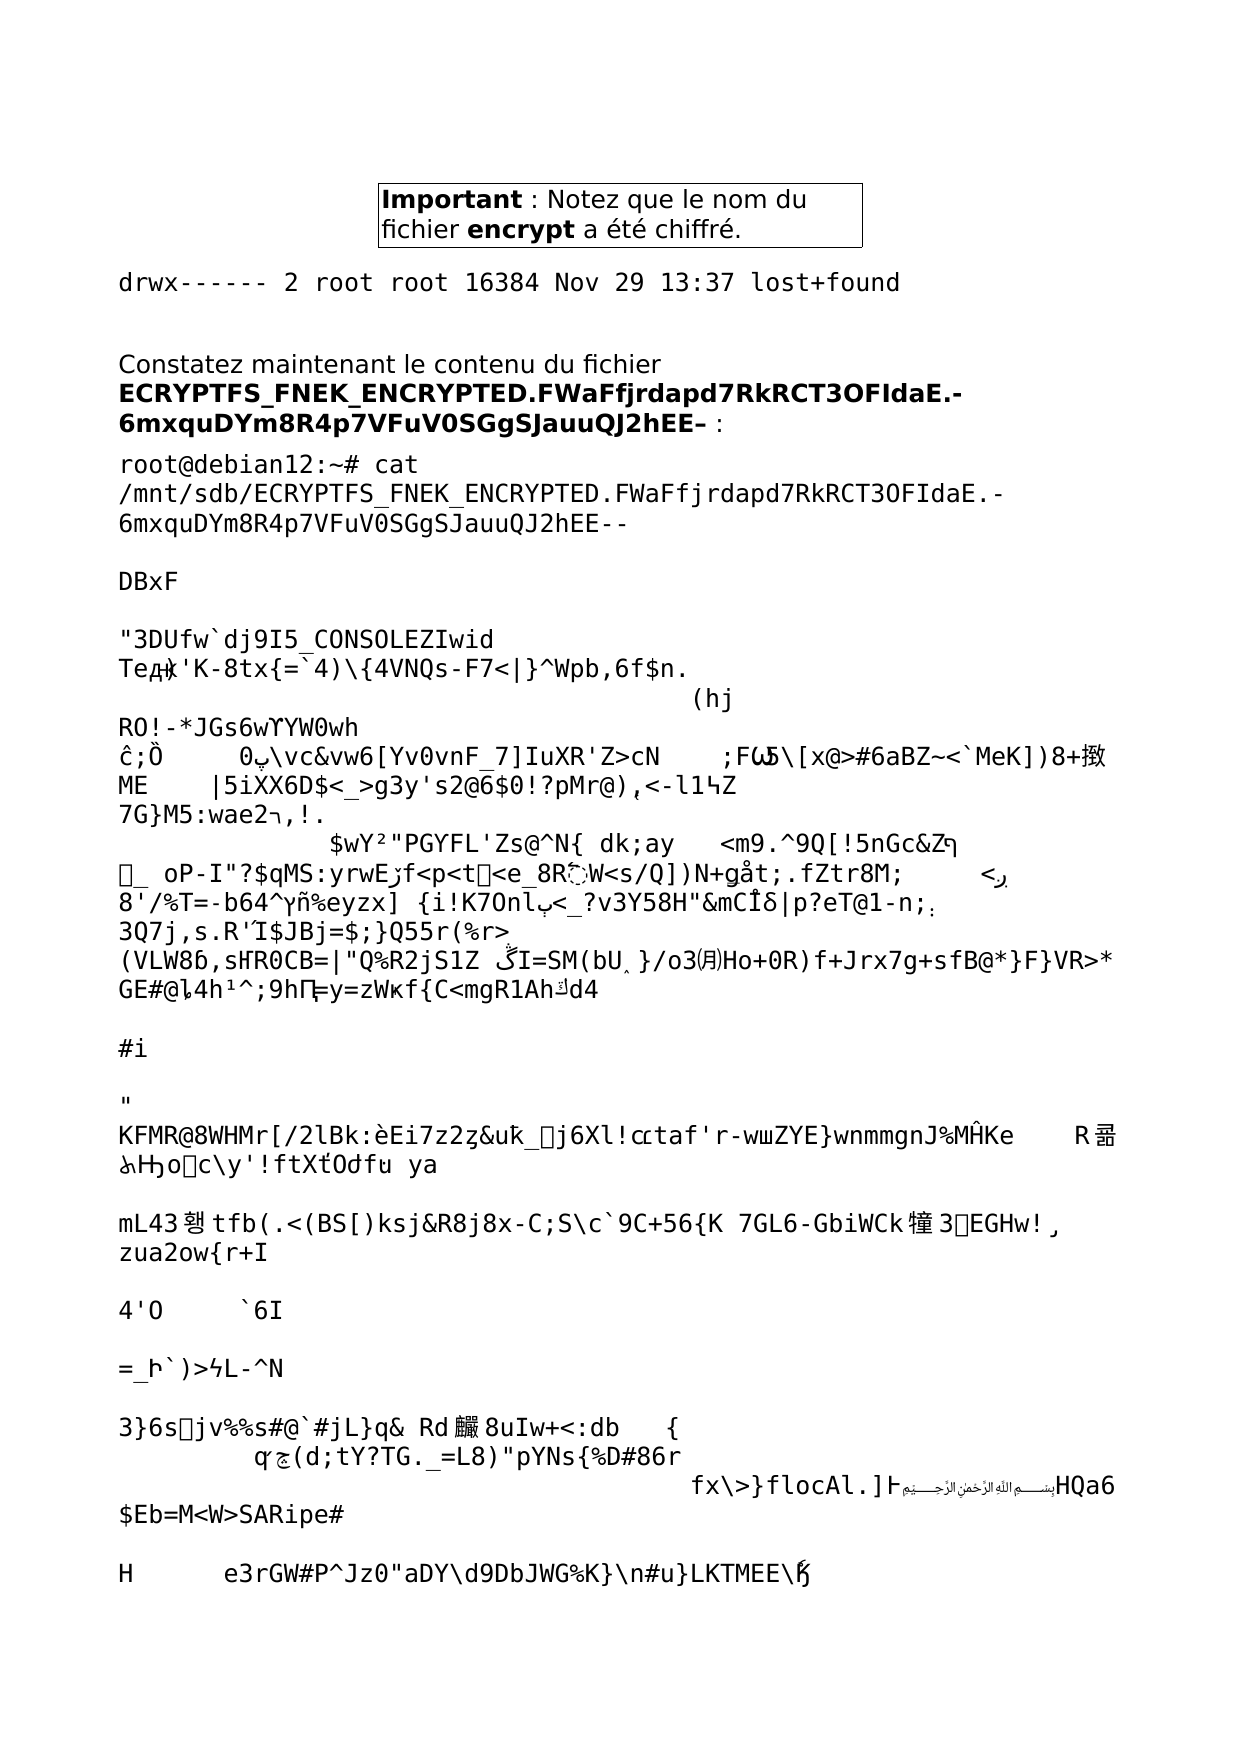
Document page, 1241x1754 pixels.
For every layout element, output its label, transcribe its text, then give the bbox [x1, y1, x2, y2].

table_header Important : Notez que le nom du fichier encrypt a été chiffré. [379, 184, 862, 247]
text drwx------ 2 root root 16384 Nov 29 13:37 lost+found [118, 118, 1122, 297]
text Constatez maintenant le contenu du fichier ECRYPTFS_FNEK_ENCRYPTED.FWaFfjrdapd7RkRCT3OFIdaE.-6mxquDYm8R4p7VFuV0SGgSJauuQJ2hEE– : [118, 350, 1122, 438]
text root@debian12:~# cat /mnt/sdb/ECRYPTFS_FNEK_ENCRYPTED.FWaFfjrdapd7RkRCT3OFIdaE.-6mxquDYm8R4p7VFuV0SGgSJauuQJ2hEE-- DBxF "3DUfw`dj9I5_CONSOLEZIwid Teԫ)'K-8tx{=`4)\{4VNQs-F7<|}^Wpb,6f$n. (hj RO!-*JGs6wϒYW0wh ĉ;Ȍ پ0\vc&vw6[Yv0vnF_7]IuXR'Z>cN ;FѠ5\[x@>#6aBZ~<`MeK])8+㨖ME |5iXX6D$<_>g3y's2@6$0!?pMr@)̜,<-l1߆Z 7G}M5:wae2ܖ,!. $wY²"PGƳFL'Zs@^N{ dk;ay <m9.^9Q[!5nGc&Zף _׎oP-I"?$qMS:yrwEڒf<p<t<e_8R߱W<s/Q])N+ǥåt;.fZtr8Ϻ; ږ>8'/%T=˗b6ץ^4ñ%eyzx] {i!K7Onlٻ<_?v3Y58H"&mC֠Iⳝ|p?eT@1-n;܄3Q7j,s.R'Ί$JBj=$;}Q55r(%r> (VLW8ɓ,sҤR0CB=|"Q%R2jS1Z ڴI=SM(bU˰}/o3㈪Ho+0R)f+Jrx7g+sfB@*}F}VR>* GE#@ȴ4h¹^;9hԤ=y=zWҝf{C<mgR1Ahݿd4 #i " KFMR@8WHMr[/2lBk:ѐEi7z2ȥ&uҟ_j6Xl!c׆taf'r-wшZYE}wnmmgnJ%MĤKe R쿎ܬԢo݋c\y'!ftΧťOժfu݀ ya mL43횅tfb(.<(BS[)ksj&R8j8x-C;S\c`9C+56{K 7GL6-GbiWCk犝3׭EGHw!̡zua2ow{r+Ӏ 4'O `6I =_Ի`)>ϟL-^N 3}6sjv%%s#@`#jL}q& Rd麣8uIw+<:db { qݘ׳(d;tY?TG._=L8)"pYNs{%D#86r fx\>}flocAl.]߅﷽HQa6 $Eb=M<W>SARipe# H e3rGW#P^Jz0"aDY\d9DbJWG%K}\n#u}LKTMEE\ٗӃ xǈmls3T7.v ّ# TwK?G6D$@2O*Fs$9dL琝փ`[wr yUkލ 3<RboJl5w]g>n#58$_zq1 VczՆoXY;D&N+jeԙ_RUaP5I~x =O͊ˋB ^֛#%Q.jډoc,U>t#6Z ,5 Ia?1s bh35@{J&aNh'mSVhU762>EѦPP;/p<|qvDsmvZb?Vl*Y8Y &7A/}Ȃf4E6LLCUHtS/^֗" 4K2+r*0eê^x[8\b>^x^NPdyTlؘ[?hUEt^!z[d-1ՂezB#׈}Zٿ4ǭ)߉#s\b>%K߷a1߻K0y ypVͯl4˙3O.?riPn\M^4ɔw/*m exĻ,fз逃ECqɬɠ@BxrG<^̓QA8P TAu_ *8uz)qjI&x8cP f`snv%}qmqazcC[pjq>rW^|/ J'e@pG*.pWL e ̑T:VA\*sx_yt8"\=-߀AuK('Be{4-);SQЮ3ΑU=tg17u'R ؖ>4#wnqv41mf%09g iZIR*I047yɉ&{`吠мH,_.z9bo(*nK}jY_rPq\(\`d ,bqkJO"{F{GWRYK +7b}S:PM&jϰ7k=+)]d9ל_nu4/oԶxKʨN"Y᧚r T7:,5j$߀2]w/p@q?-an%)sz -㸴qK%'8!Ma4_a@ނSPVa %jukyFSmQ@@y߭^&q{Kv庤Q[c(QJF\[xkb?]A?MjqD=UUW6mѨ25ۉVIzkO#ցa6Ѡ));|JD#C 5i[CL- v GW] ~oYe0q͙@a[f>ЃzNل`;hh]FY'ȀN!$DZM}9%Z H8ǈ<{% CƭP7pE&,+Km.yYDJ|2^o=TVᰒ<3ɖ9sVWu|XNyRn46?.[WV<f1dUmFɀÔgx$#&#Z&7Kh1]+3/ϻ#<aBwE½O3rmXQ} ^L`d9[^0L:eb]< (V [118, 450, 1122, 1617]
